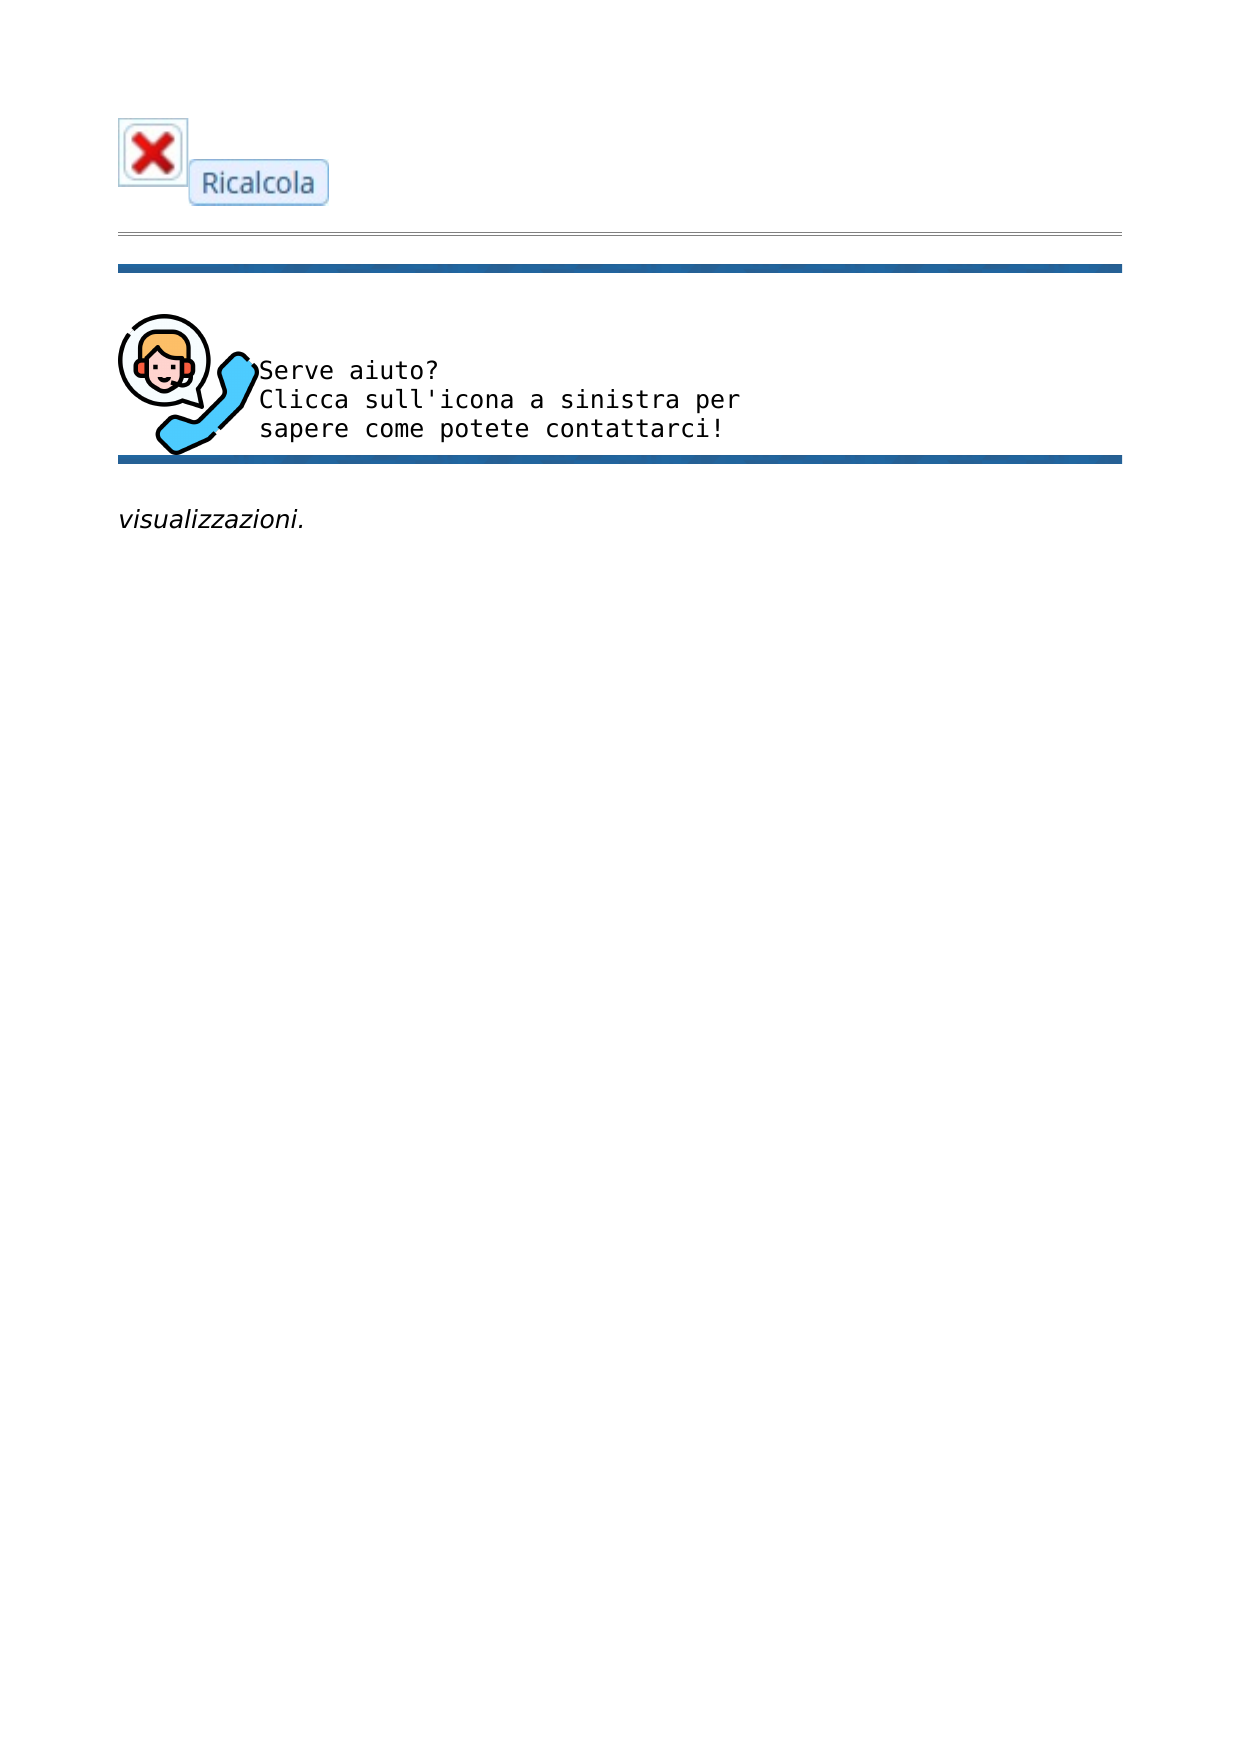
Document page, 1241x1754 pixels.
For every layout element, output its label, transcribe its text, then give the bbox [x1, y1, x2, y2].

picture [118, 264, 1123, 273]
picture [118, 314, 1123, 464]
text Serve aiuto? Clicca sull'icona a sinistra per sapere come potete contattarci! [259, 356, 1122, 443]
text visualizzazioni. [118, 505, 1122, 534]
picture [118, 118, 329, 206]
